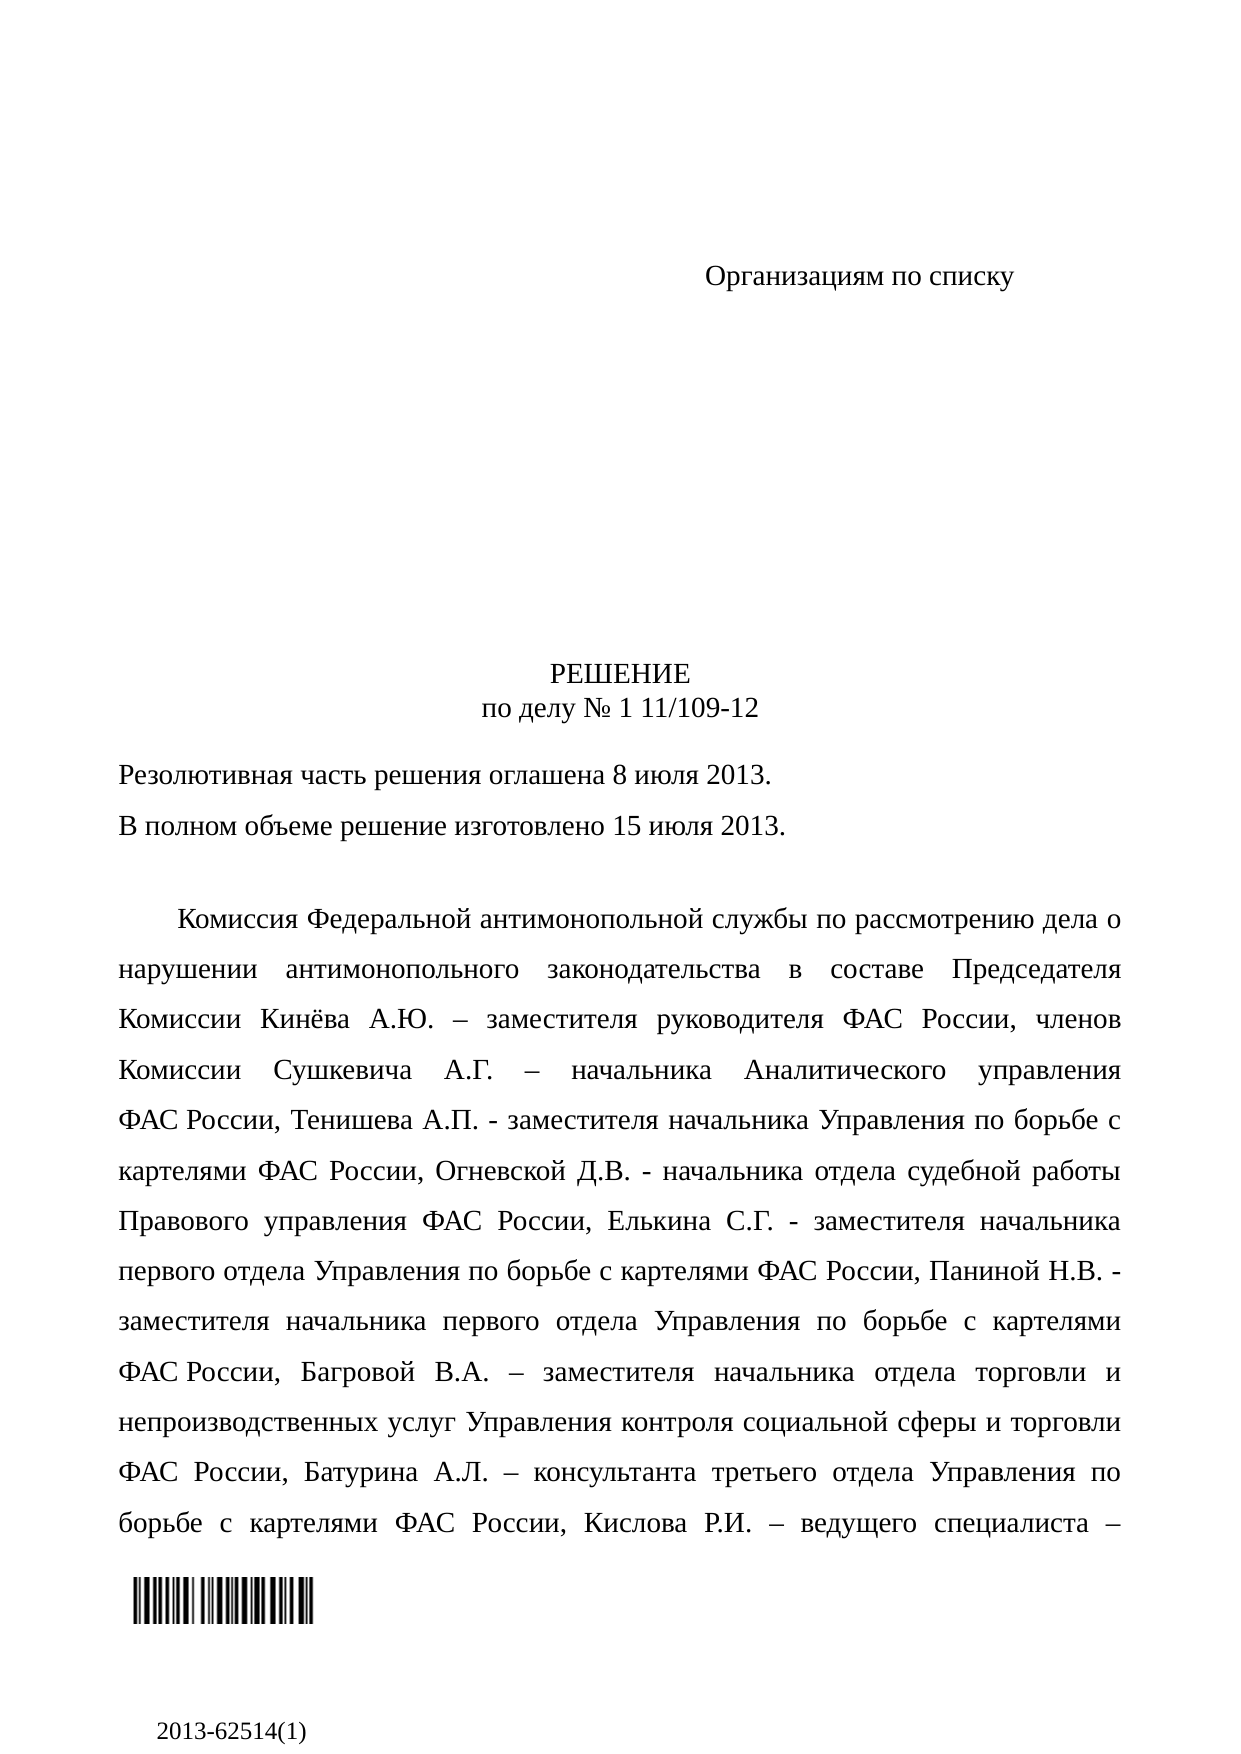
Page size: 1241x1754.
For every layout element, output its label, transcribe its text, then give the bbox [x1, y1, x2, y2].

table_header [118, 219, 620, 556]
text Резолютивная часть решения оглашена 8 июля 2013. [118, 757, 1122, 791]
text РЕШЕНИЕ по делу № 1 11/109-12 [118, 657, 1122, 724]
table_header Организациям по списку [620, 219, 1099, 556]
text В полном объеме решение изготовлено 15 июля 2013. [118, 808, 1122, 841]
picture [118, 1577, 331, 1624]
text Комиссия Федеральной антимонопольной службы по рассмотрению дела о нарушении антимонопольного законодательства в составе Председателя Комиссии Кинёва А.Ю. – заместителя руководителя ФАС России, членов Комиссии Сушкевича А.Г. – начальника Аналитического управления ФАС России, Тенишева А.П. - заместителя начальника Управления по борьбе с картелями ФАС России, Огневской Д.В. - начальника отдела судебной работы Правового управления ФАС России, Елькина С.Г. - заместителя начальника первого отдела Управления по борьбе с картелями ФАС России, Паниной Н.В. - заместителя начальника первого отдела Управления по борьбе с картелями ФАС России, Багровой В.А. – заместителя начальника отдела торговли и непроизводственных услуг Управления контроля социальной сферы и торговли ФАС России, Батурина А.Л. – консультанта третьего отдела Управления по борьбе с картелями ФАС России, Кислова Р.И. – ведущего специалиста – [118, 901, 1122, 1538]
